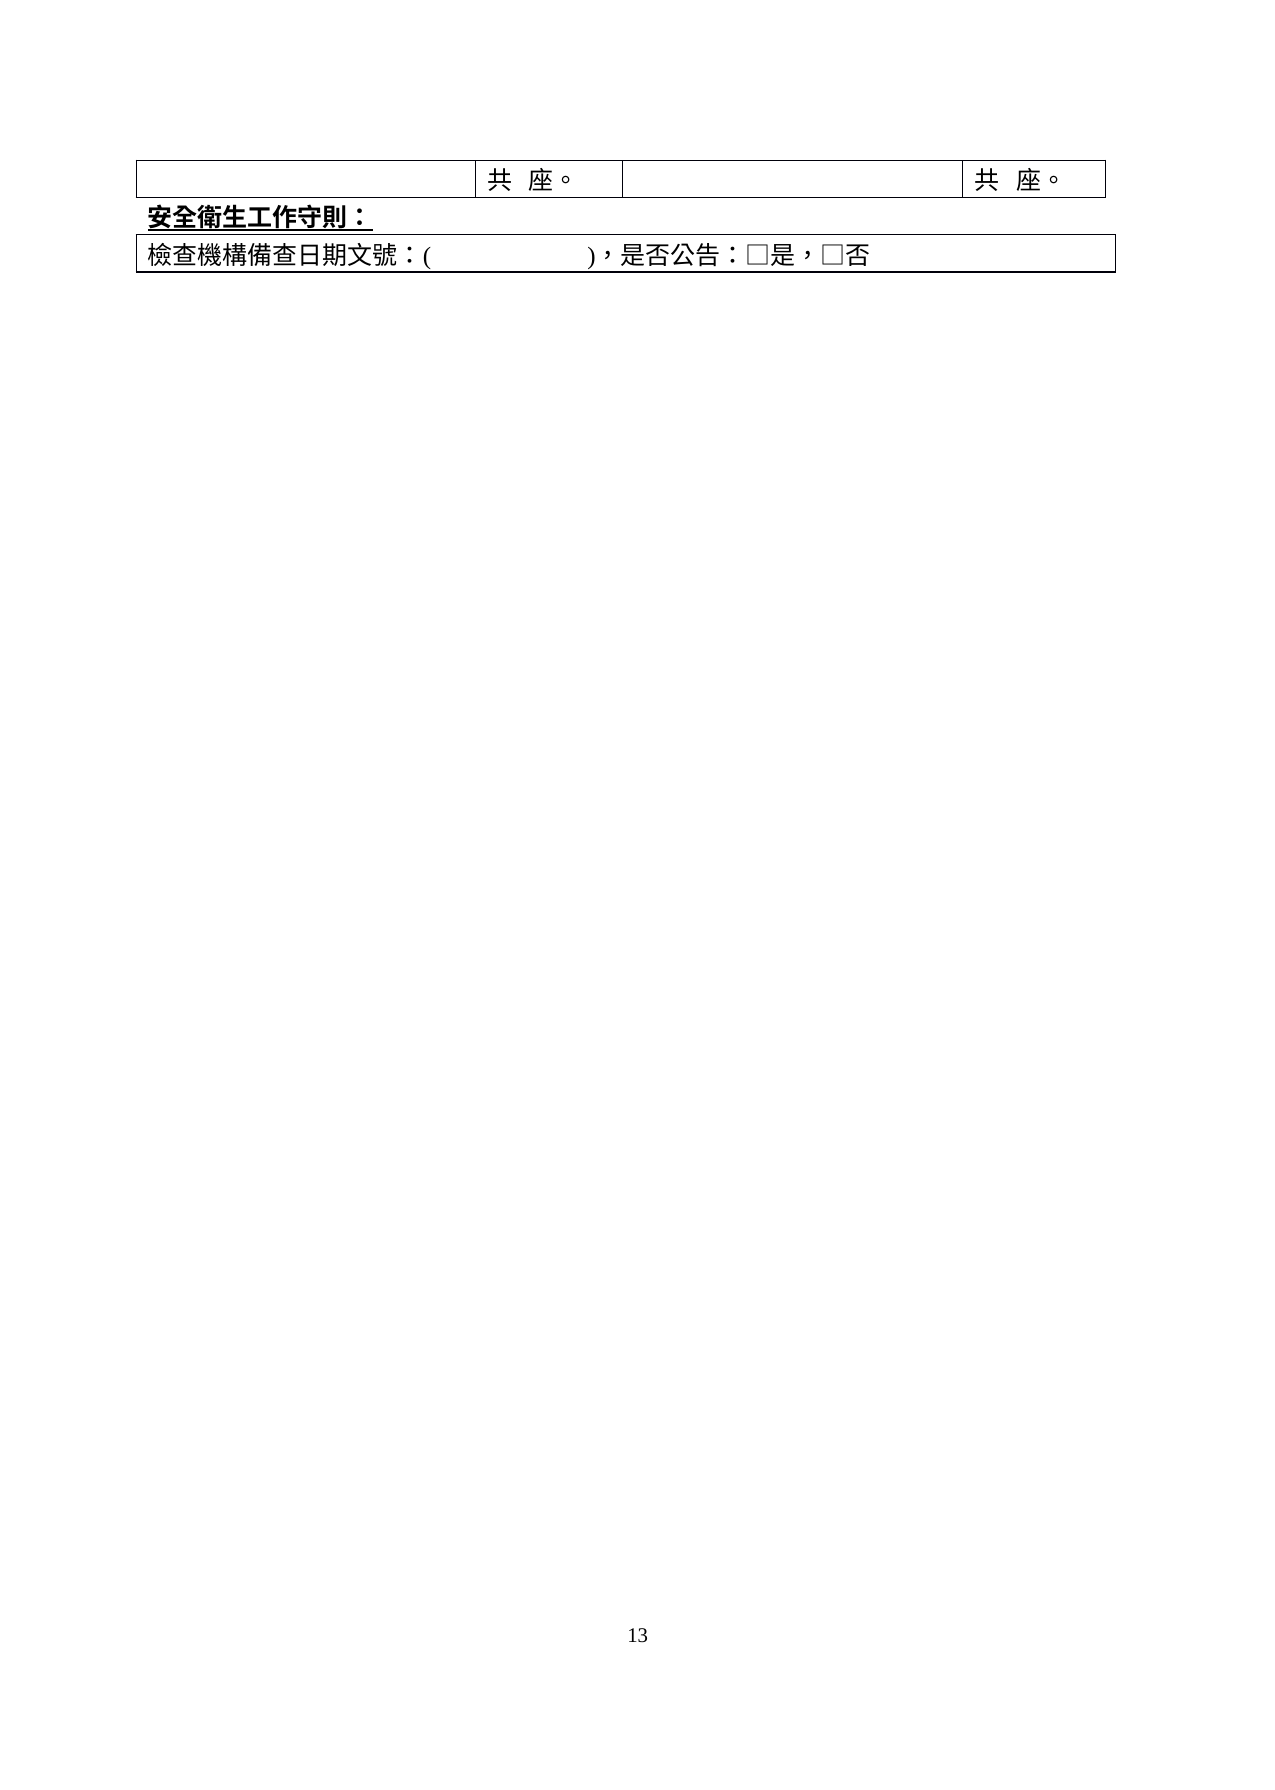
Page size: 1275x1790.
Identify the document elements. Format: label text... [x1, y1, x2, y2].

table_cell 共 座。 [963, 161, 1105, 197]
table_cell [137, 161, 475, 197]
table_cell [623, 161, 962, 197]
table_cell 共 座。 [476, 161, 622, 197]
text 安全衛生工作守則： [148, 198, 1127, 234]
table_header 檢查機構備查日期文號：( )，是否公告：□是，□否 [137, 235, 1115, 271]
